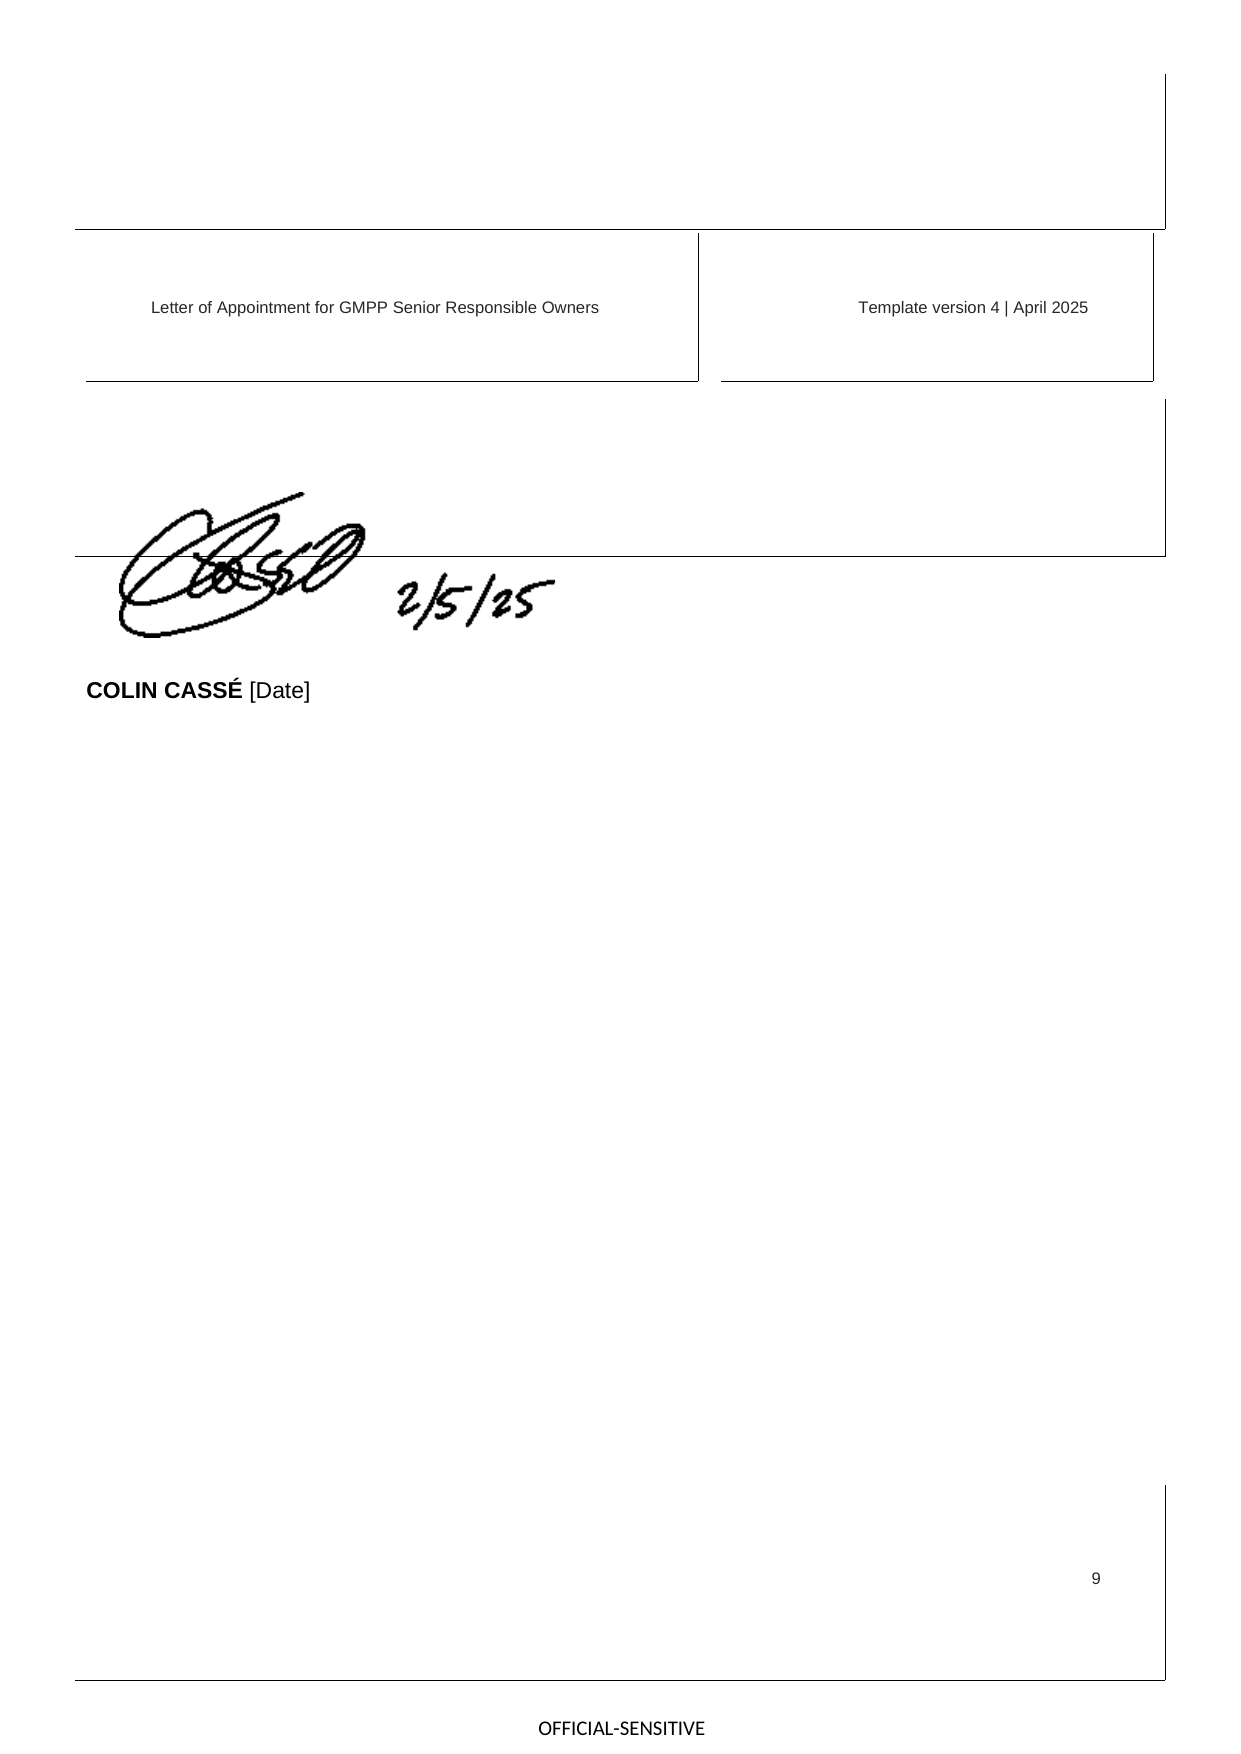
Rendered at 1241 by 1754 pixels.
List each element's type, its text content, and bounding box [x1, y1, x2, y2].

table_cell [198, 565, 214, 579]
table_cell [287, 557, 319, 584]
table_cell COLIN CASSÉ [Date] [75, 678, 1164, 722]
table_cell [262, 557, 287, 570]
table_cell [75, 648, 1164, 677]
table_cell [307, 557, 347, 587]
table_cell [219, 576, 231, 588]
table_cell [193, 581, 211, 593]
table_cell [240, 576, 262, 585]
table_cell [132, 557, 200, 601]
table_cell [124, 557, 166, 594]
table_cell [276, 575, 287, 588]
table_cell [242, 557, 262, 575]
table_cell [212, 557, 231, 563]
table_cell [265, 576, 276, 580]
table_cell [124, 587, 270, 632]
table_cell [75, 557, 1164, 648]
